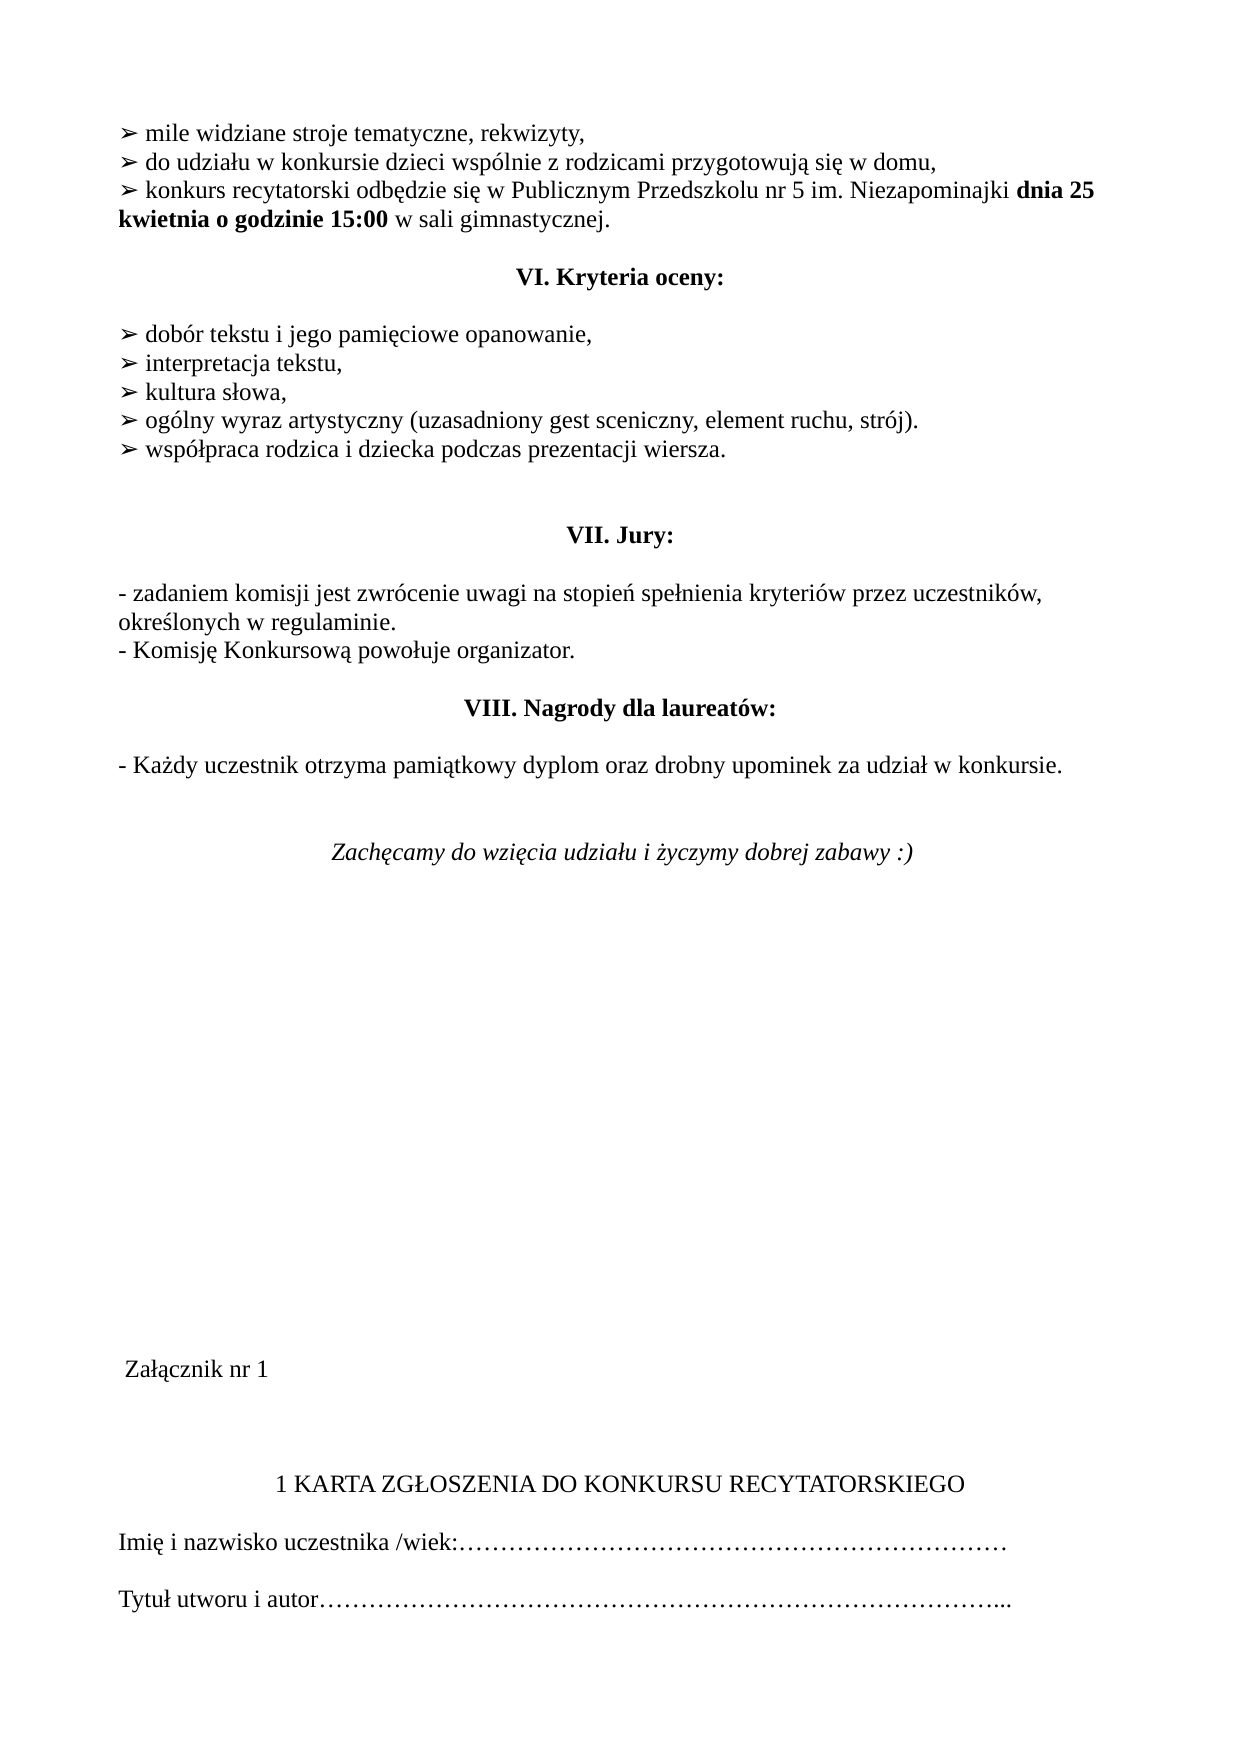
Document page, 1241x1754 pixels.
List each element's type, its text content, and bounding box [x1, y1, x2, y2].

text ➢ kultura słowa, [118, 377, 1122, 406]
text Imię i nazwisko uczestnika /wiek:………………………………………………………… [118, 1527, 1122, 1556]
text Zachęcamy do wzięcia udziału i życzymy dobrej zabawy :) [118, 837, 1122, 866]
text - Komisję Konkursową powołuje organizator. [118, 636, 1122, 664]
text 1 KARTA ZGŁOSZENIA DO KONKURSU RECYTATORSKIEGO [118, 1469, 1122, 1498]
text VIII. Nagrody dla laureatów: [118, 693, 1122, 722]
text Załącznik nr 1 [118, 1354, 1122, 1383]
text ➢ do udziału w konkursie dzieci wspólnie z rodzicami przygotowują się w domu, [118, 147, 1122, 176]
text ➢ konkurs recytatorski odbędzie się w Publicznym Przedszkolu nr 5 im. Niezapominajki dnia 25 kwietnia o godzinie 15:00 w sali gimnastycznej. [118, 176, 1122, 233]
text - Każdy uczestnik otrzyma pamiątkowy dyplom oraz drobny upominek za udział w konkursie. [118, 751, 1122, 779]
text VI. Kryteria oceny: [118, 262, 1122, 291]
text ➢ współpraca rodzica i dziecka podczas prezentacji wiersza. [118, 434, 1122, 463]
text ➢ dobór tekstu i jego pamięciowe opanowanie, [118, 319, 1122, 348]
text VII. Jury: [118, 521, 1122, 549]
text Tytuł utworu i autor………………………………………………………………………... [118, 1584, 1122, 1613]
text - zadaniem komisji jest zwrócenie uwagi na stopień spełnienia kryteriów przez uczestników, określonych w regulaminie. [118, 578, 1122, 636]
text ➢ ogólny wyraz artystyczny (uzasadniony gest sceniczny, element ruchu, strój). [118, 406, 1122, 434]
text ➢ mile widziane stroje tematyczne, rekwizyty, [118, 118, 1122, 147]
text ➢ interpretacja tekstu, [118, 348, 1122, 377]
